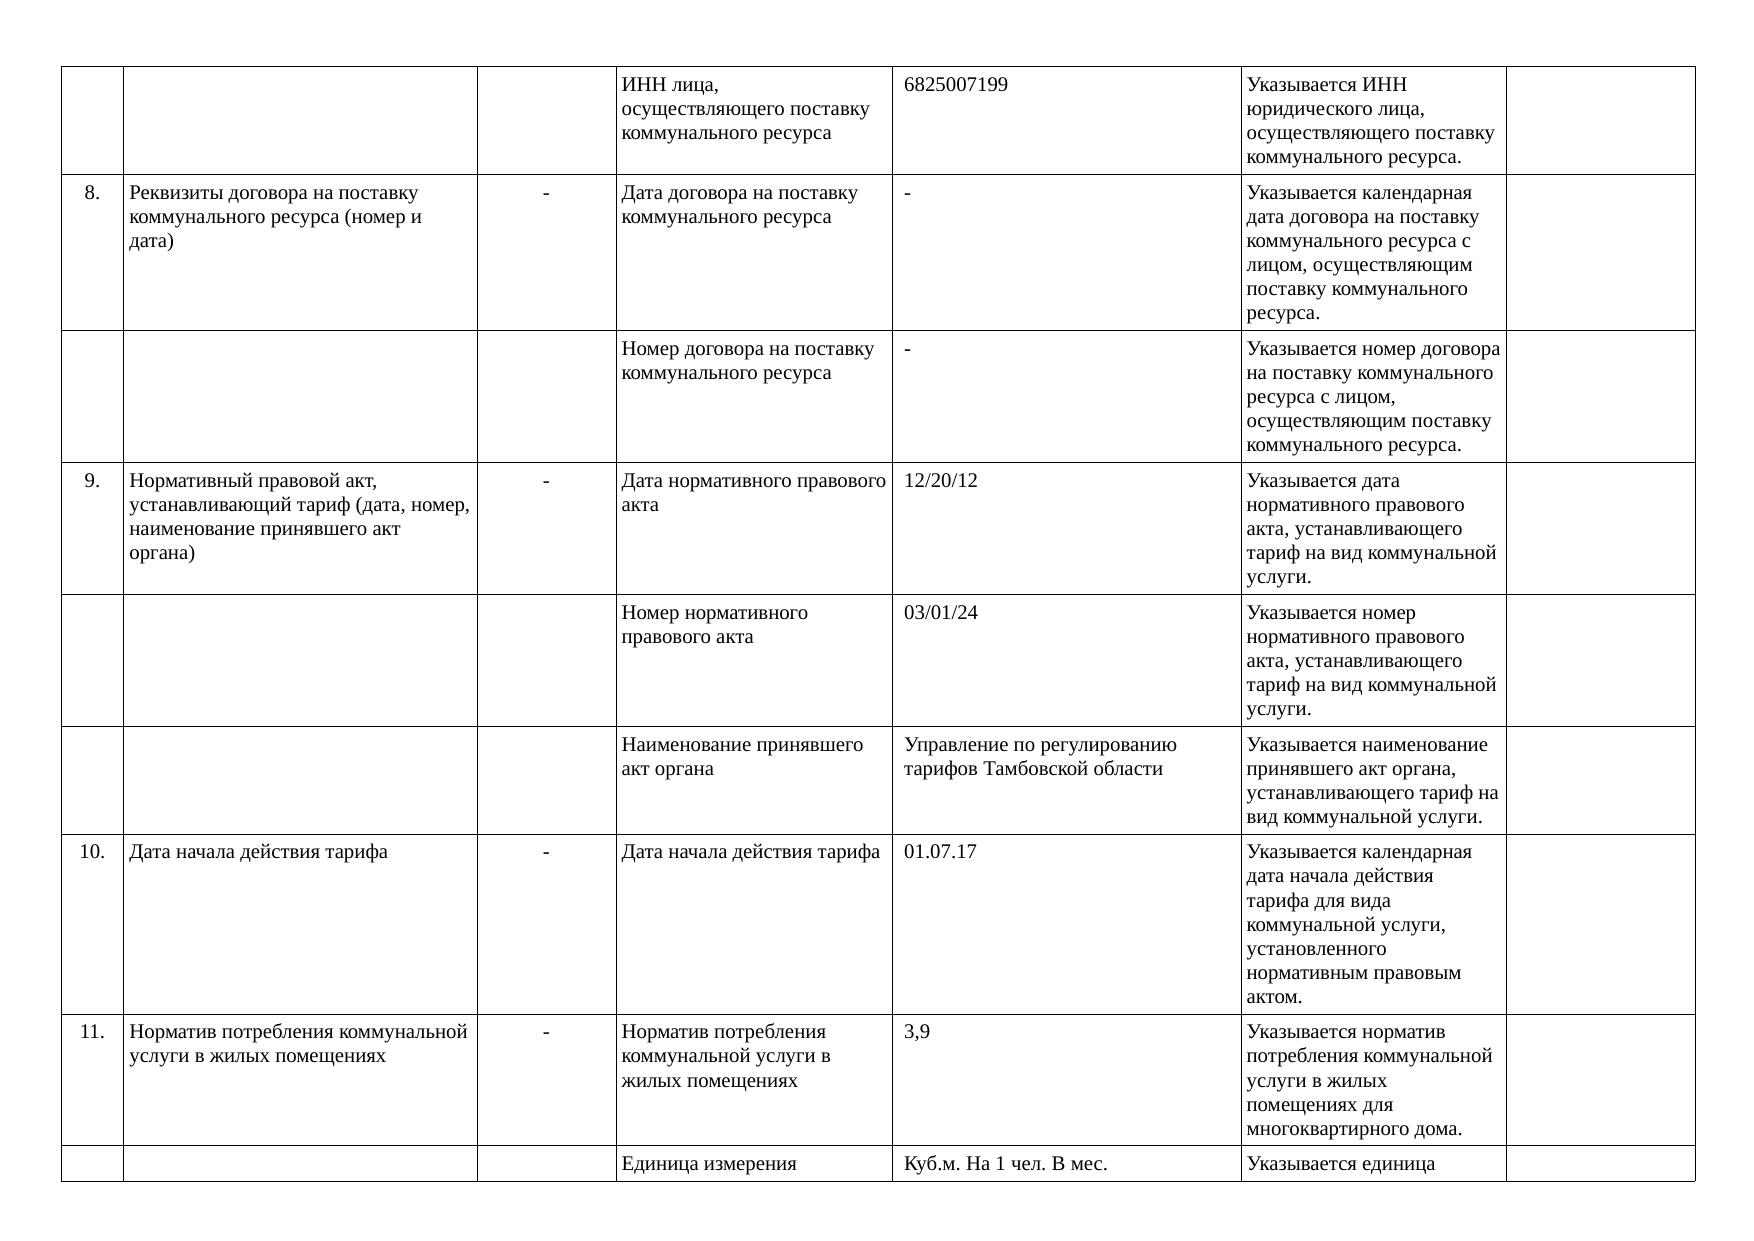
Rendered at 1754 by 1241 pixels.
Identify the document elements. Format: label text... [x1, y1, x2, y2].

table_cell 10. [62, 835, 123, 1013]
table_cell - [478, 835, 616, 1013]
table_cell Нормативный правовой акт, устанавливающий тариф (дата, номер, наименование принявшего акт органа) [124, 463, 477, 594]
table_cell [62, 595, 123, 726]
table_cell Номер нормативного правового акта [617, 595, 892, 726]
table_cell [478, 727, 616, 833]
table_cell [1507, 1146, 1695, 1181]
table_cell Указывается календарная дата начала действия тарифа для вида коммунальной услуги, установленного нормативным правовым актом. [1242, 835, 1506, 1013]
table_cell [1507, 1015, 1695, 1145]
table_cell Управление по регулированию тарифов Тамбовской области [893, 727, 1241, 833]
table_cell 3,9 [893, 1015, 1241, 1145]
table_cell ИНН лица, осуществляющего поставку коммунального ресурса [617, 67, 892, 174]
table_cell [124, 595, 477, 726]
table_cell Куб.м. На 1 чел. В мес. [893, 1146, 1241, 1181]
table_cell [1507, 331, 1695, 462]
table_cell [1507, 67, 1695, 174]
table_cell [124, 727, 477, 833]
table_cell Указывается дата нормативного правового акта, устанавливающего тариф на вид коммунальной услуги. [1242, 463, 1506, 594]
table_cell - [478, 463, 616, 594]
table_cell Единица измерения [617, 1146, 892, 1181]
table_cell [62, 67, 123, 174]
table_cell Указывается номер договора на поставку коммунального ресурса с лицом, осуществляющим поставку коммунального ресурса. [1242, 331, 1506, 462]
table_cell [1507, 463, 1695, 594]
table_cell - [893, 331, 1241, 462]
table_cell Дата нормативного правового акта [617, 463, 892, 594]
table_cell Дата начала действия тарифа [617, 835, 892, 1013]
table_cell 6825007199 [893, 67, 1241, 174]
table_cell 01.07.17 [893, 835, 1241, 1013]
table_cell [478, 1146, 616, 1181]
table_cell [124, 331, 477, 462]
table_cell 20.12.12 [893, 463, 1241, 594]
table_cell Реквизиты договора на поставку коммунального ресурса (номер и дата) [124, 175, 477, 330]
table_cell [1507, 835, 1695, 1013]
table_cell Дата договора на поставку коммунального ресурса [617, 175, 892, 330]
table_cell - [478, 175, 616, 330]
table_cell Указывается календарная дата договора на поставку коммунального ресурса с лицом, осуществляющим поставку коммунального ресурса. [1242, 175, 1506, 330]
table_cell [478, 331, 616, 462]
table_cell [62, 331, 123, 462]
table_cell Норматив потребления коммунальной услуги в жилых помещениях [617, 1015, 892, 1145]
table_cell - [893, 175, 1241, 330]
table_cell Указывается номер нормативного правового акта, устанавливающего тариф на вид коммунальной услуги. [1242, 595, 1506, 726]
table_cell Дата начала действия тарифа [124, 835, 477, 1013]
table_cell [62, 1146, 123, 1181]
table_cell [478, 67, 616, 174]
table_cell [1507, 595, 1695, 726]
table_cell Наименование принявшего акт органа [617, 727, 892, 833]
table_cell [124, 67, 477, 174]
table_cell [124, 1146, 477, 1181]
table_cell 8. [62, 175, 123, 330]
table_cell 11. [62, 1015, 123, 1145]
table_cell Указывается наименование принявшего акт органа, устанавливающего тариф на вид коммунальной услуги. [1242, 727, 1506, 833]
table_cell Указывается ИНН юридического лица, осуществляющего поставку коммунального ресурса. [1242, 67, 1506, 174]
table_cell 01.03.24 [893, 595, 1241, 726]
table_cell Указывается единица [1242, 1146, 1506, 1181]
table_cell [1507, 175, 1695, 330]
table_cell - [478, 1015, 616, 1145]
table_cell [478, 595, 616, 726]
table_cell Указывается норматив потребления коммунальной услуги в жилых помещениях для многоквартирного дома. [1242, 1015, 1506, 1145]
table_cell 9. [62, 463, 123, 594]
table_cell [1507, 727, 1695, 833]
table_cell Номер договора на поставку коммунального ресурса [617, 331, 892, 462]
table_cell [62, 727, 123, 833]
table_cell Норматив потребления коммунальной услуги в жилых помещениях [124, 1015, 477, 1145]
